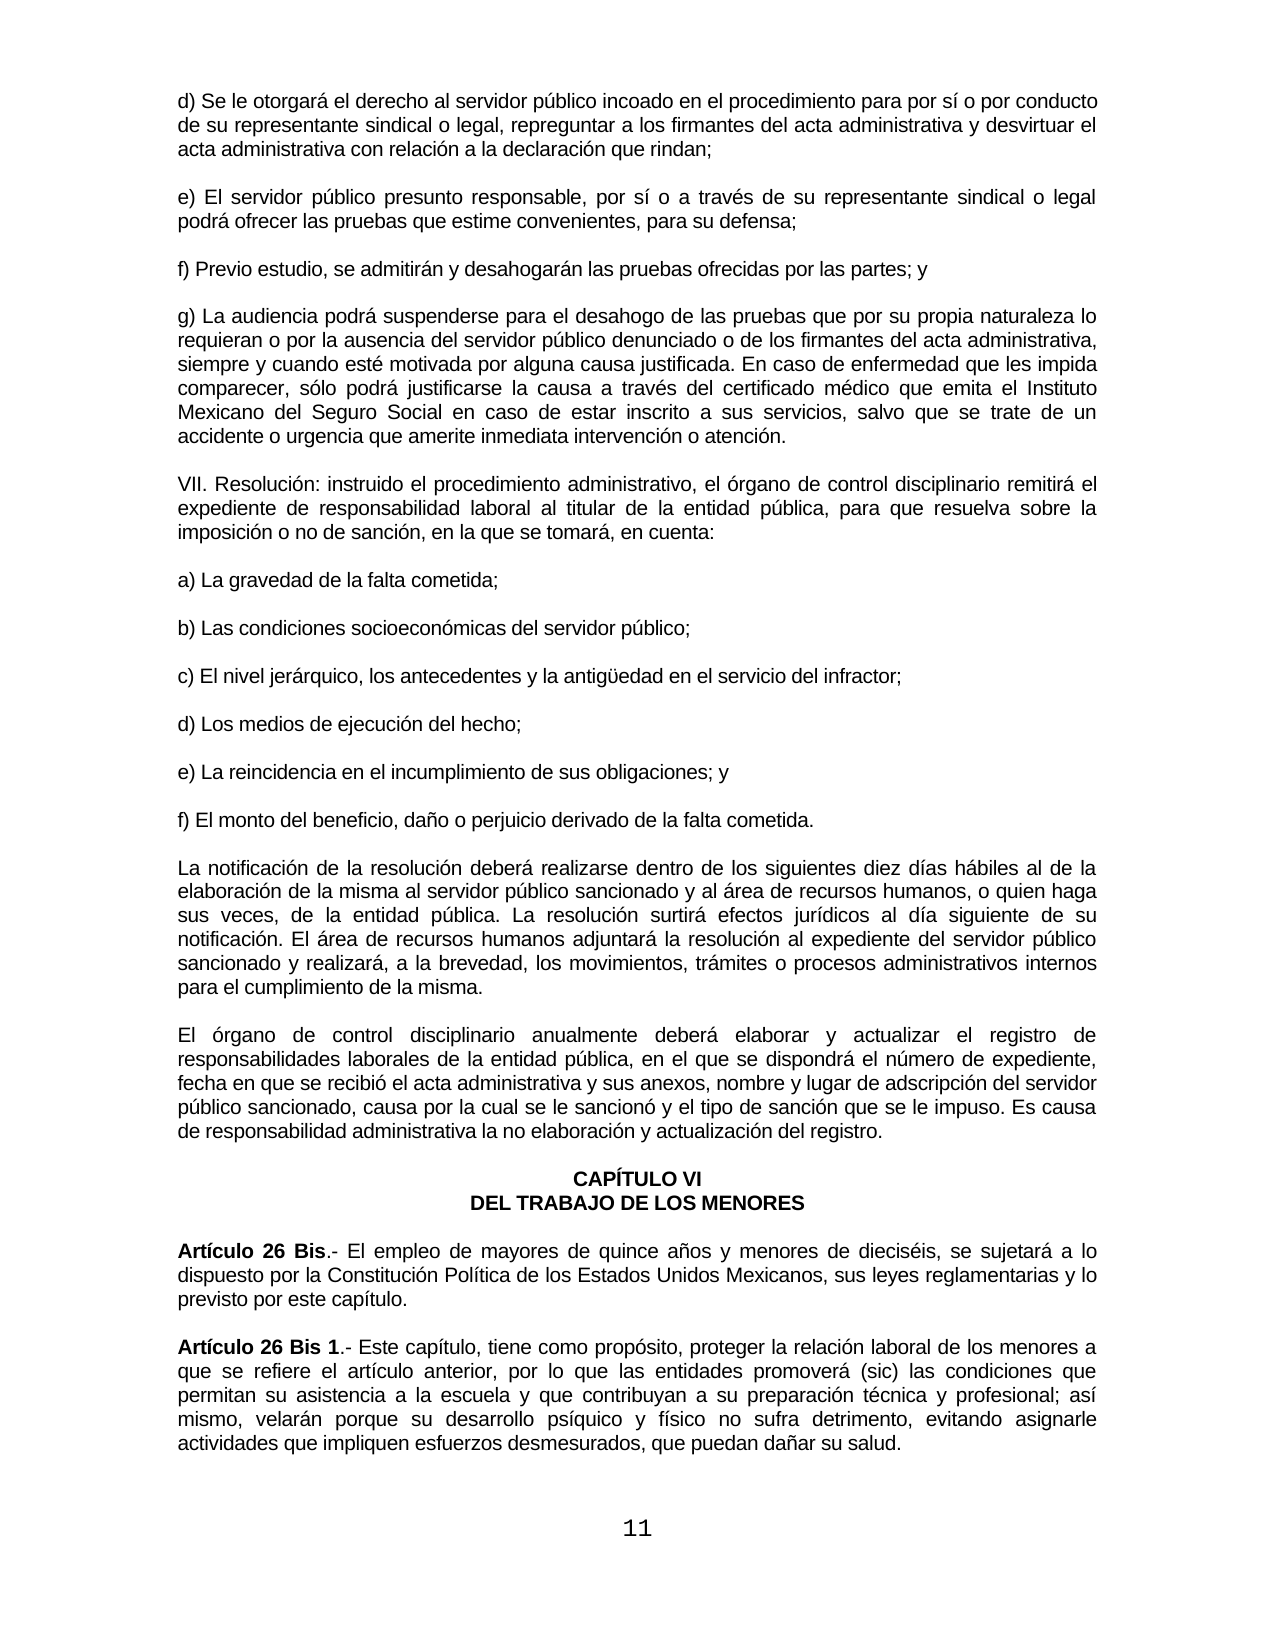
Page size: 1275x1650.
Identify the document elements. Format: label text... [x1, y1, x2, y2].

text e) El servidor público presunto responsable, por sí o a través de su representante sindical o legal podrá ofrecer las pruebas que estime convenientes, para su defensa; [177, 184, 1098, 232]
text f) Previo estudio, se admitirán y desahogarán las pruebas ofrecidas por las partes; y [177, 256, 1098, 280]
text f) El monto del beneficio, daño o perjuicio derivado de la falta cometida. [177, 807, 1098, 831]
text DEL TRABAJO DE LOS MENORES [177, 1191, 1098, 1215]
text CAPÍTULO VI [177, 1167, 1098, 1191]
text El órgano de control disciplinario anualmente deberá elaborar y actualizar el registro de responsabilidades laborales de la entidad pública, en el que se dispondrá el número de expediente, fecha en que se recibió el acta administrativa y sus anexos, nombre y lugar de adscripción del servidor público sancionado, causa por la cual se le sancionó y el tipo de sanción que se le impuso. Es causa de responsabilidad administrativa la no elaboración y actualización del registro. [177, 1023, 1098, 1143]
text e) La reincidencia en el incumplimiento de sus obligaciones; y [177, 759, 1098, 783]
text VII. Resolución: instruido el procedimiento administrativo, el órgano de control disciplinario remitirá el expediente de responsabilidad laboral al titular de la entidad pública, para que resuelva sobre la imposición o no de sanción, en la que se tomará, en cuenta: [177, 472, 1098, 544]
text Artículo 26 Bis.- El empleo de mayores de quince años y menores de dieciséis, se sujetará a lo dispuesto por la Constitución Política de los Estados Unidos Mexicanos, sus leyes reglamentarias y lo previsto por este capítulo. [177, 1239, 1098, 1311]
text b) Las condiciones socioeconómicas del servidor público; [177, 616, 1098, 640]
text Artículo 26 Bis 1.- Este capítulo, tiene como propósito, proteger la relación laboral de los menores a que se refiere el artículo anterior, por lo que las entidades promoverá (sic) las condiciones que permitan su asistencia a la escuela y que contribuyan a su preparación técnica y profesional; así mismo, velarán porque su desarrollo psíquico y físico no sufra detrimento, evitando asignarle actividades que impliquen esfuerzos desmesurados, que puedan dañar su salud. [177, 1334, 1098, 1454]
text La notificación de la resolución deberá realizarse dentro de los siguientes diez días hábiles al de la elaboración de la misma al servidor público sancionado y al área de recursos humanos, o quien haga sus veces, de la entidad pública. La resolución surtirá efectos jurídicos al día siguiente de su notificación. El área de recursos humanos adjuntará la resolución al expediente del servidor público sancionado y realizará, a la brevedad, los movimientos, trámites o procesos administrativos internos para el cumplimiento de la misma. [177, 855, 1098, 999]
text g) La audiencia podrá suspenderse para el desahogo de las pruebas que por su propia naturaleza lo requieran o por la ausencia del servidor público denunciado o de los firmantes del acta administrativa, siempre y cuando esté motivada por alguna causa justificada. En caso de enfermedad que les impida comparecer, sólo podrá justificarse la causa a través del certificado médico que emita el Instituto Mexicano del Seguro Social en caso de estar inscrito a sus servicios, salvo que se trate de un accidente o urgencia que amerite inmediata intervención o atención. [177, 304, 1098, 448]
text c) El nivel jerárquico, los antecedentes y la antigϋedad en el servicio del infractor; [177, 664, 1098, 688]
text d) Los medios de ejecución del hecho; [177, 712, 1098, 736]
text d) Se le otorgará el derecho al servidor público incoado en el procedimiento para por sí o por conducto de su representante sindical o legal, repreguntar a los firmantes del acta administrativa y desvirtuar el acta administrativa con relación a la declaración que rindan; [177, 89, 1098, 161]
text a) La gravedad de la falta cometida; [177, 568, 1098, 592]
